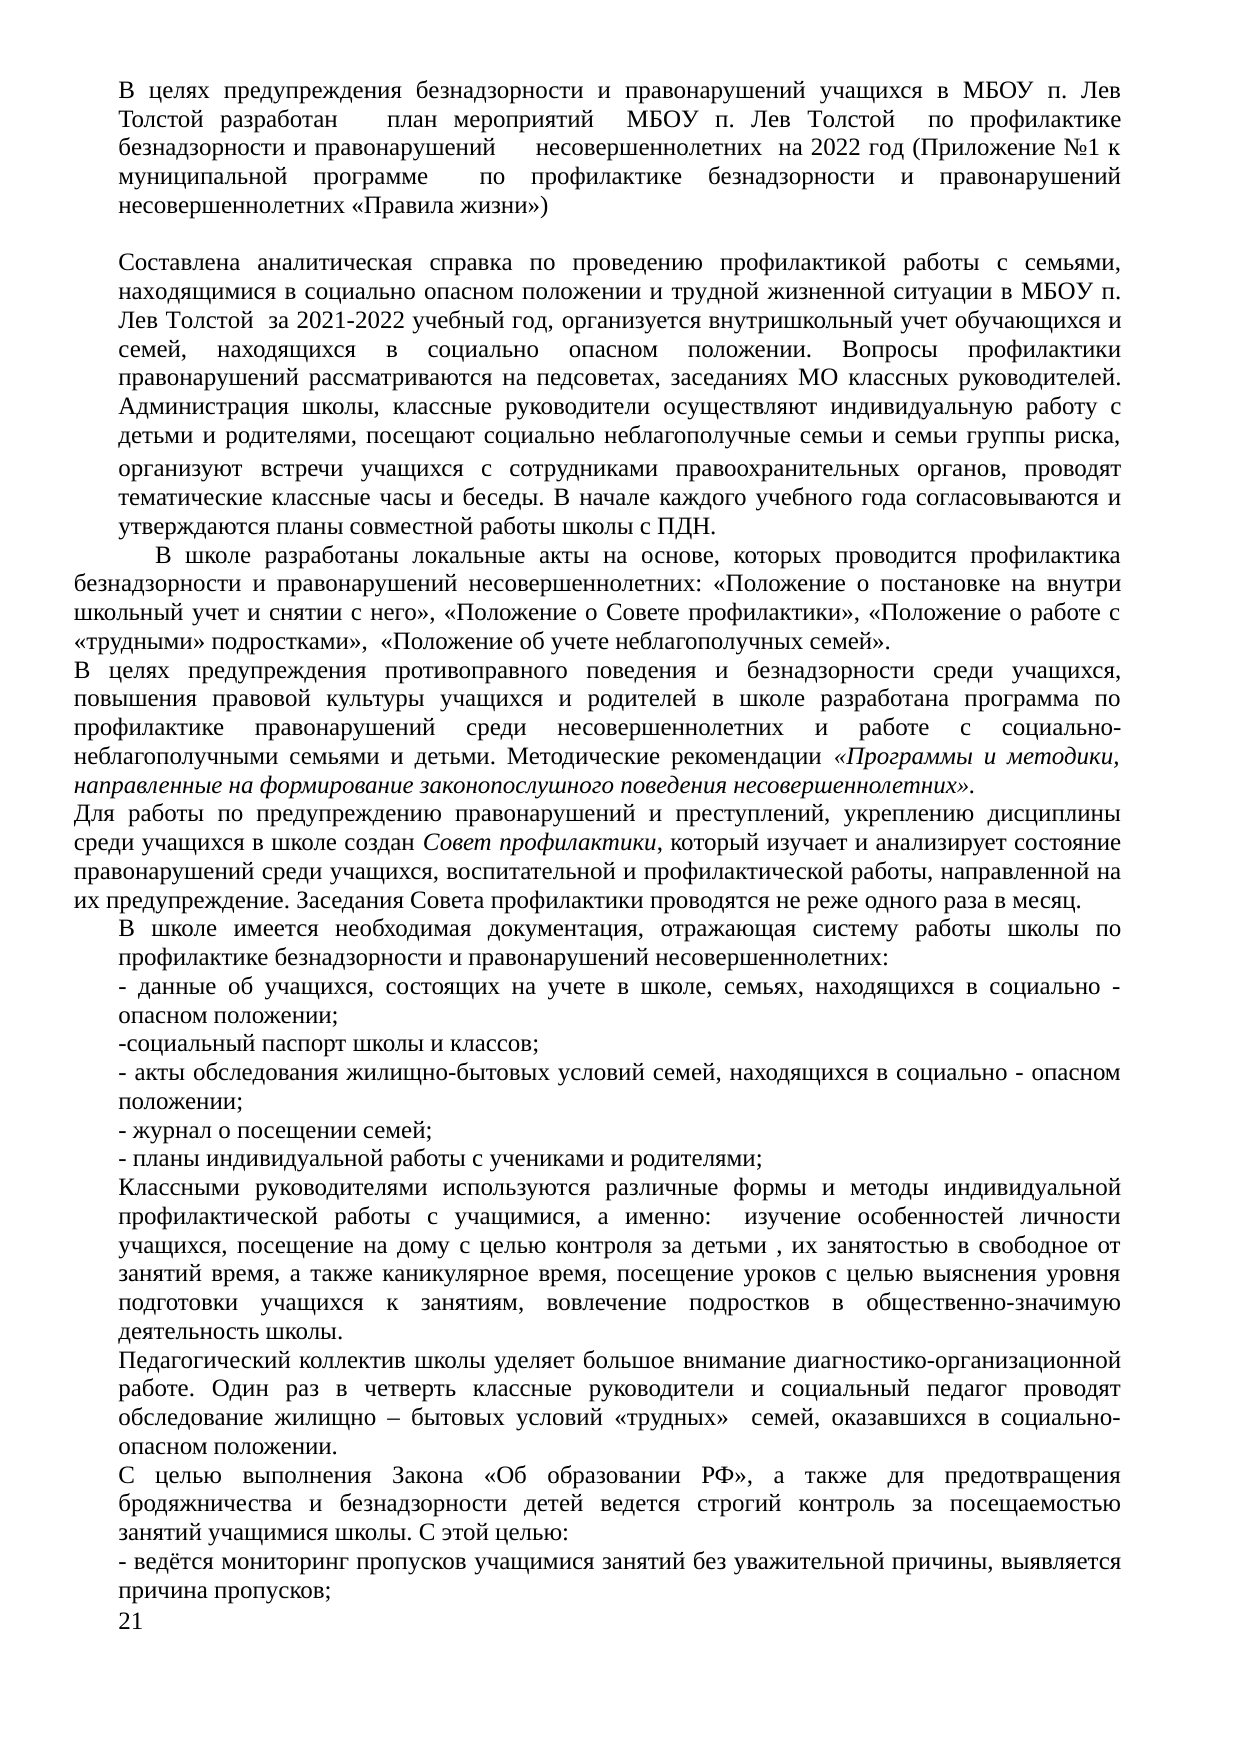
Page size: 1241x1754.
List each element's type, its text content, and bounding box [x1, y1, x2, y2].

text В целях предупреждения безнадзорности и правонарушений учащихся в МБОУ п. Лев Толстой разработан план мероприятий МБОУ п. Лев Толстой по профилактике безнадзорности и правонарушений несовершеннолетних на 2022 год (Приложение №1 к муниципальной программе по профилактике безнадзорности и правонарушений несовершеннолетних «Правила жизни») [118, 75, 1122, 219]
text -социальный паспорт школы и классов; [118, 1028, 1122, 1057]
text С целью выполнения Закона «Об образовании РФ», а также для предотвращения бродяжничества и безнадзорности детей ведется строгий контроль за посещаемостью занятий учащимися школы. С этой целью: [118, 1460, 1122, 1546]
text В школе разработаны локальные акты на основе, которых проводится профилактика безнадзорности и правонарушений несовершеннолетних: «Положение о постановке на внутри школьный учет и снятии с него», «Положение о Совете профилактики», «Положение о работе с «трудными» подростками», «Положение об учете неблагополучных семей». [74, 540, 1122, 655]
text Составлена аналитическая справка по проведению профилактикой работы с семьями, находящимися в социально опасном положении и трудной жизненной ситуации в МБОУ п. Лев Толстой за 2021-2022 учебный год, организуется внутришкольный учет обучающихся и семей, находящихся в социально опасном положении. Вопросы профилактики правонарушений рассматриваются на педсоветах, заседаниях МО классных руководителей. Администрация школы, классные руководители осуществляют индивидуальную работу с детьми и родителями, посещают социально неблагополучные семьи и семьи группы риска, организуют встречи учащихся с сотрудниками правоохранительных органов, проводят тематические классные часы и беседы. В начале каждого учебного года согласовываются и утверждаются планы совместной работы школы с ПДН. [118, 247, 1122, 540]
text - данные об учащихся, состоящих на учете в школе, семьях, находящихся в социально - опасном положении; [118, 971, 1122, 1028]
text - акты обследования жилищно-бытовых условий семей, находящихся в социально - опасном положении; [118, 1057, 1122, 1115]
text - ведётся мониторинг пропусков учащимися занятий без уважительной причины, выявляется причина пропусков; [118, 1546, 1122, 1603]
text - журнал о посещении семей; [118, 1115, 1122, 1143]
text Педагогический коллектив школы уделяет большое внимание диагностико-организационной работе. Один раз в четверть классные руководители и социальный педагог проводят обследование жилищно – бытовых условий «трудных» семей, оказавшихся в социально- опасном положении. [118, 1345, 1122, 1460]
text В школе имеется необходимая документация, отражающая систему работы школы по профилактике безнадзорности и правонарушений несовершеннолетних: [118, 913, 1122, 971]
text Классными руководителями используются различные формы и методы индивидуальной профилактической работы с учащимися, а именно: изучение особенностей личности учащихся, посещение на дому с целью контроля за детьми , их занятостью в свободное от занятий время, а также каникулярное время, посещение уроков с целью выяснения уровня подготовки учащихся к занятиям, вовлечение подростков в общественно-значимую деятельность школы. [118, 1172, 1122, 1345]
text В целях предупреждения противоправного поведения и безнадзорности среди учащихся, повышения правовой культуры учащихся и родителей в школе разработана программа по профилактике правонарушений среди несовершеннолетних и работе с социально-неблагополучными семьями и детьми. Методические рекомендации «Программы и методики, направленные на формирование законопослушного поведения несовершеннолетних». [74, 655, 1122, 798]
text - планы индивидуальной работы с учениками и родителями; [118, 1143, 1122, 1172]
text Для работы по предупреждению правонарушений и преступлений, укреплению дисциплины среди учащихся в школе создан Совет профилактики, который изучает и анализирует состояние правонарушений среди учащихся, воспитательной и профилактической работы, направленной на их предупреждение. Заседания Совета профилактики проводятся не реже одного раза в месяц. [74, 798, 1122, 913]
